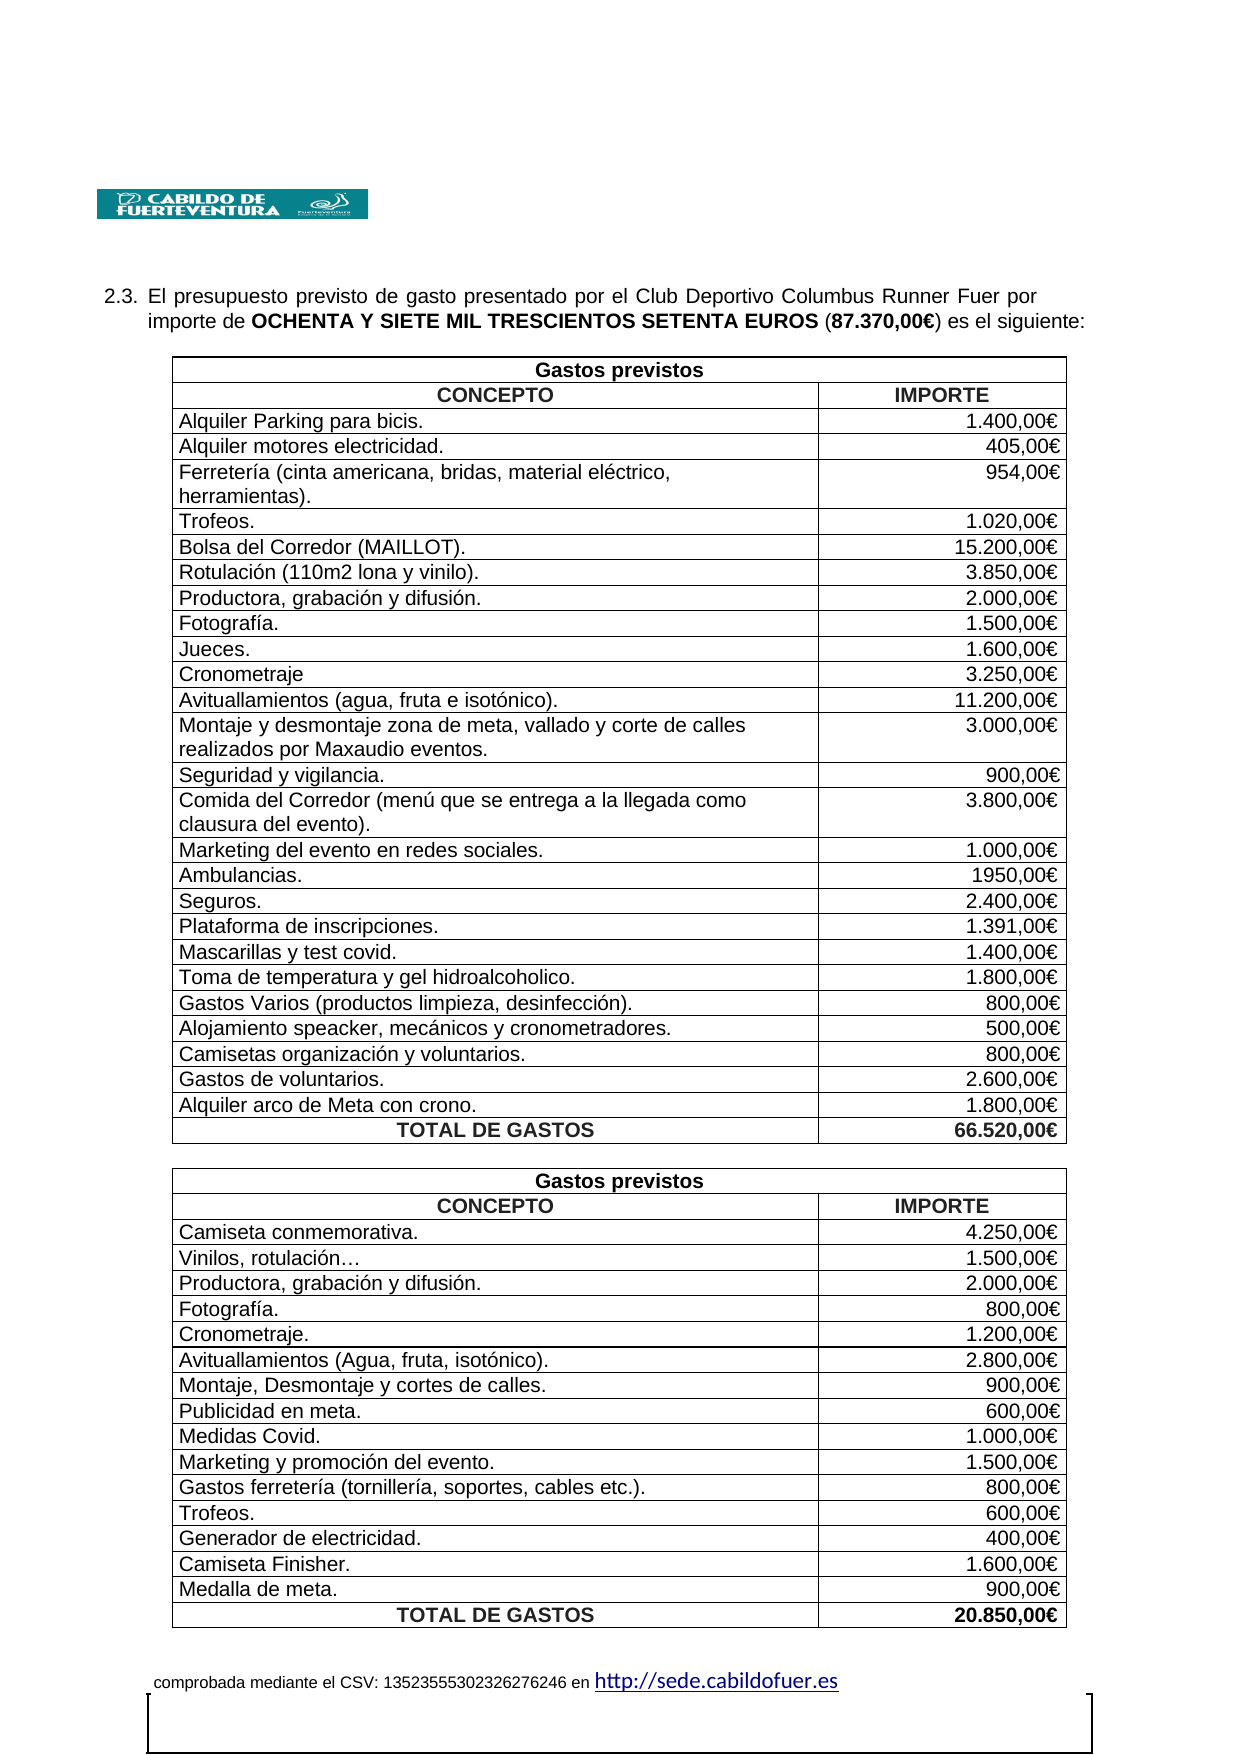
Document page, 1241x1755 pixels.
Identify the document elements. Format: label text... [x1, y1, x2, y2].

table_cell 400,00€ [819, 1526, 1066, 1551]
table_cell 1.000,00€ [819, 838, 1066, 862]
table_cell Camiseta conmemorativa. [173, 1220, 818, 1244]
table_cell 15.200,00€ [819, 535, 1066, 559]
table_cell 20.850,00€ [819, 1603, 1066, 1627]
table_cell Trofeos. [173, 1501, 818, 1525]
table_cell IMPORTE [819, 1194, 1066, 1219]
table_cell Gastos de voluntarios. [173, 1067, 818, 1092]
table_cell 2.600,00€ [819, 1067, 1066, 1092]
table_cell 1.400,00€ [819, 409, 1066, 433]
table_cell 800,00€ [819, 1042, 1066, 1066]
table_cell 2.000,00€ [819, 1271, 1066, 1295]
table_cell Camiseta Finisher. [173, 1552, 818, 1576]
table_cell 2.800,00€ [819, 1348, 1066, 1372]
table_cell Gastos ferretería (tornillería, soportes, cables etc.). [173, 1475, 818, 1499]
table_cell Ferretería (cinta americana, bridas, material eléctrico, herramientas). [173, 460, 818, 508]
table_cell Marketing del evento en redes sociales. [173, 838, 818, 862]
table_cell Alojamiento speacker, mecánicos y cronometradores. [173, 1016, 818, 1041]
table_cell 900,00€ [819, 763, 1066, 787]
table_cell Jueces. [173, 637, 818, 661]
table_cell 800,00€ [819, 991, 1066, 1015]
table_cell 3.800,00€ [819, 788, 1066, 837]
table_cell Cronometraje. [173, 1322, 818, 1346]
table_cell 1.600,00€ [819, 637, 1066, 661]
table_cell 954,00€ [819, 460, 1066, 508]
table_cell Publicidad en meta. [173, 1399, 818, 1423]
table_cell 500,00€ [819, 1016, 1066, 1041]
table_cell 600,00€ [819, 1399, 1066, 1423]
table_cell 2.400,00€ [819, 889, 1066, 913]
table_cell 1.500,00€ [819, 611, 1066, 636]
table_cell TOTAL DE GASTOS [173, 1603, 818, 1627]
table_cell Rotulación (110m2 lona y vinilo). [173, 560, 818, 584]
table_cell 1.500,00€ [819, 1245, 1066, 1270]
table_cell 1.600,00€ [819, 1552, 1066, 1576]
table_cell Avituallamientos (Agua, fruta, isotónico). [173, 1348, 818, 1372]
table_cell Toma de temperatura y gel hidroalcoholico. [173, 965, 818, 990]
table_cell 1.800,00€ [819, 965, 1066, 990]
table_cell 800,00€ [819, 1475, 1066, 1499]
table_cell Marketing y promoción del evento. [173, 1450, 818, 1474]
table_cell Trofeos. [173, 509, 818, 533]
table_cell Avituallamientos (agua, fruta e isotónico). [173, 688, 818, 712]
table_cell Productora, grabación y difusión. [173, 586, 818, 610]
table_cell Bolsa del Corredor (MAILLOT). [173, 535, 818, 559]
table_cell CONCEPTO [173, 1194, 818, 1219]
table_cell Seguros. [173, 889, 818, 913]
table_cell 405,00€ [819, 434, 1066, 458]
table_cell Cronometraje [173, 662, 818, 687]
table_cell Montaje y desmontaje zona de meta, vallado y corte de calles realizados por Maxaudio eventos. [173, 713, 818, 762]
table_cell 1.500,00€ [819, 1450, 1066, 1474]
table_header Gastos previstos [173, 358, 1066, 382]
table_cell Mascarillas y test covid. [173, 940, 818, 964]
table_cell CONCEPTO [173, 383, 818, 407]
table_cell Alquiler motores electricidad. [173, 434, 818, 458]
table_cell Ambulancias. [173, 863, 818, 888]
table_cell 900,00€ [819, 1577, 1066, 1602]
table_cell Alquiler arco de Meta con crono. [173, 1093, 818, 1117]
table_cell 1950,00€ [819, 863, 1066, 888]
table_cell 1.200,00€ [819, 1322, 1066, 1346]
table_cell 1.020,00€ [819, 509, 1066, 533]
table_cell 900,00€ [819, 1373, 1066, 1397]
table_cell 3.850,00€ [819, 560, 1066, 584]
table_cell Montaje, Desmontaje y cortes de calles. [173, 1373, 818, 1397]
table_cell Alquiler Parking para bicis. [173, 409, 818, 433]
table_header Gastos previstos [173, 1169, 1066, 1193]
table_cell IMPORTE [819, 383, 1066, 407]
list El presupuesto previsto de gasto presentado por el Club Deportivo Columbus Runner Fuer por importe de OCHENTA Y SIETE MIL TRESCIENTOS SETENTA EUROS (87.370,00€) es el siguiente: [104, 284, 1093, 332]
table_cell Vinilos, rotulación… [173, 1245, 818, 1270]
table_cell Medalla de meta. [173, 1577, 818, 1602]
table_cell 1.000,00€ [819, 1424, 1066, 1448]
table_cell 1.400,00€ [819, 940, 1066, 964]
table_cell Camisetas organización y voluntarios. [173, 1042, 818, 1066]
table_cell 11.200,00€ [819, 688, 1066, 712]
table_cell Gastos Varios (productos limpieza, desinfección). [173, 991, 818, 1015]
table_cell TOTAL DE GASTOS [173, 1118, 818, 1143]
table_cell Comida del Corredor (menú que se entrega a la llegada como clausura del evento). [173, 788, 818, 837]
table_cell Productora, grabación y difusión. [173, 1271, 818, 1295]
picture [97, 189, 369, 219]
table_cell 1.391,00€ [819, 914, 1066, 939]
table_cell 66.520,00€ [819, 1118, 1066, 1143]
table_cell 3.000,00€ [819, 713, 1066, 762]
table_cell Seguridad y vigilancia. [173, 763, 818, 787]
table_cell 600,00€ [819, 1501, 1066, 1525]
table_cell 1.800,00€ [819, 1093, 1066, 1117]
table_cell Fotografía. [173, 1296, 818, 1321]
table_cell Plataforma de inscripciones. [173, 914, 818, 939]
table_cell Generador de electricidad. [173, 1526, 818, 1551]
table_cell Medidas Covid. [173, 1424, 818, 1448]
table_cell 800,00€ [819, 1296, 1066, 1321]
table_cell 4.250,00€ [819, 1220, 1066, 1244]
table_cell 2.000,00€ [819, 586, 1066, 610]
table_cell Fotografía. [173, 611, 818, 636]
table_cell 3.250,00€ [819, 662, 1066, 687]
